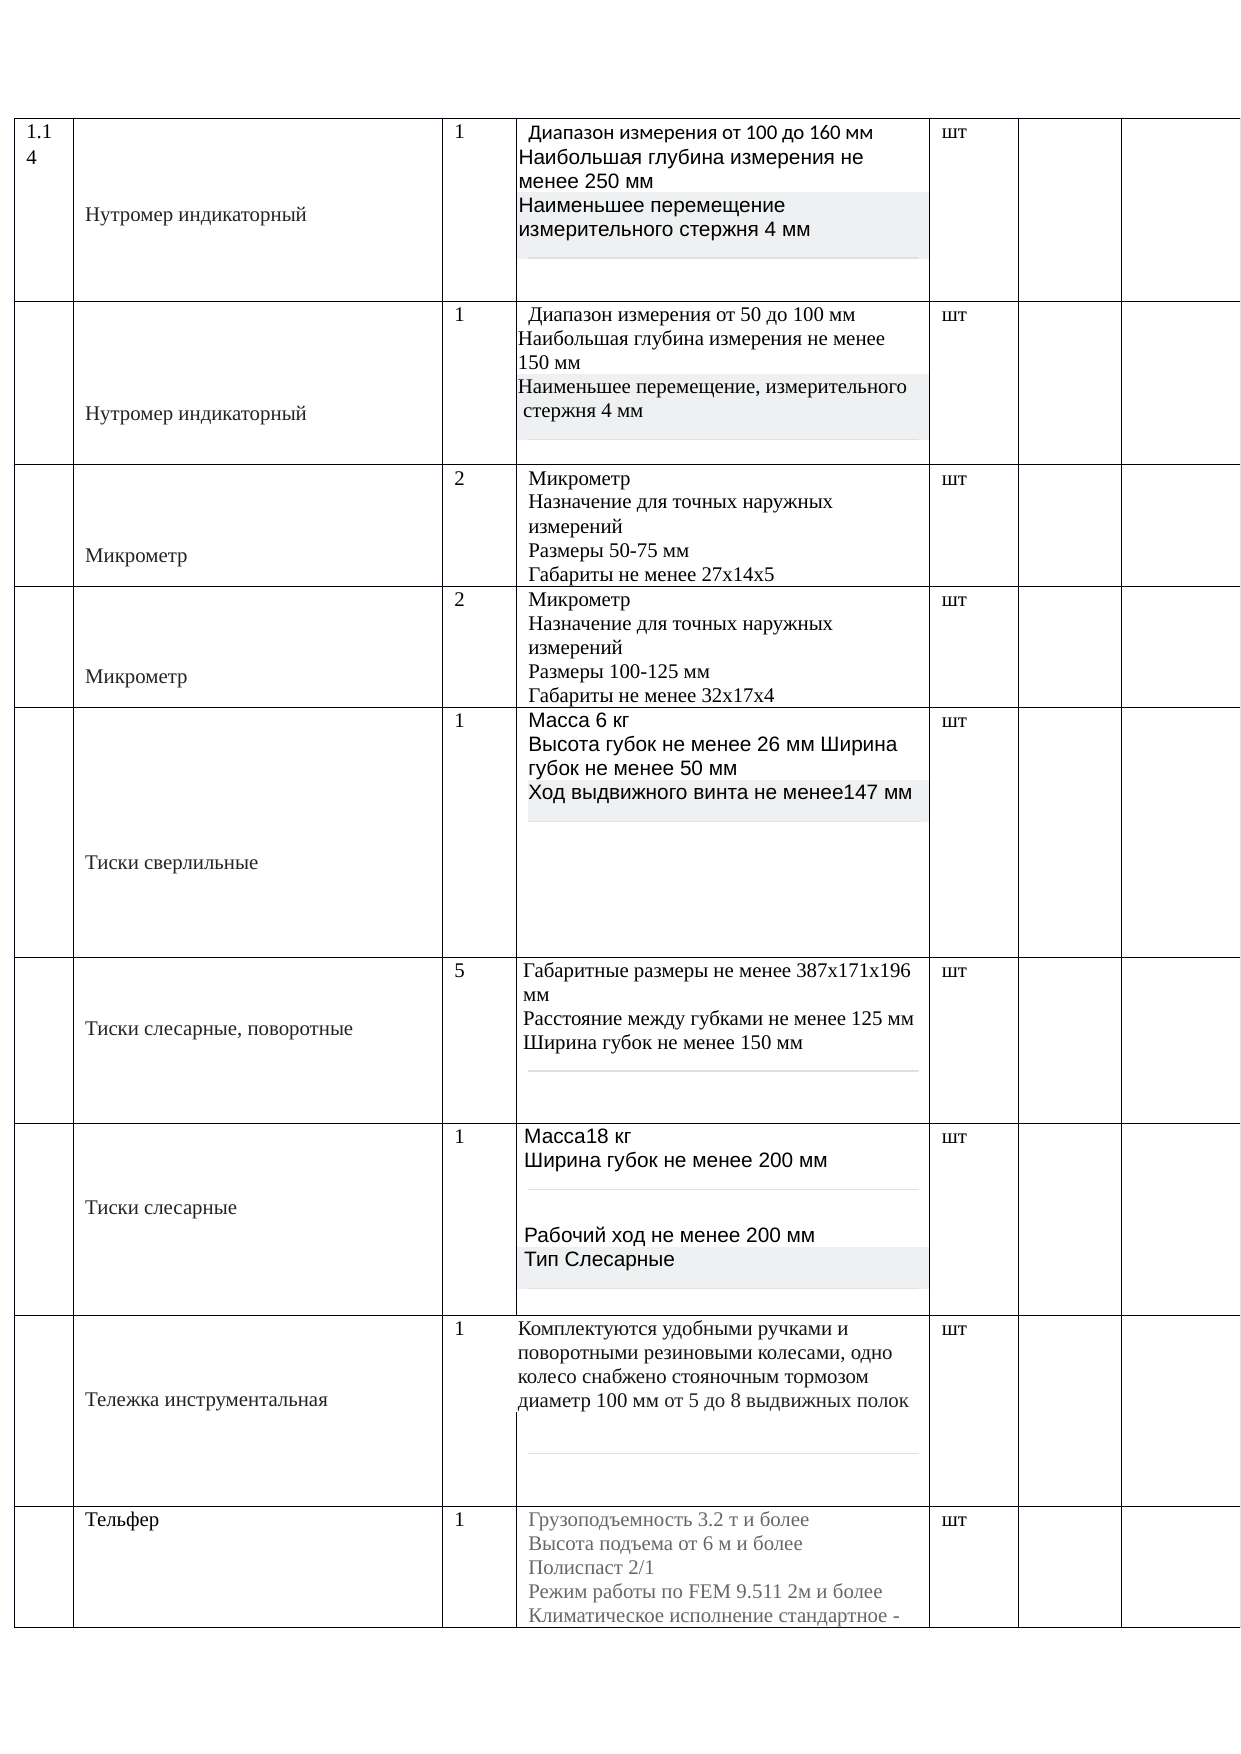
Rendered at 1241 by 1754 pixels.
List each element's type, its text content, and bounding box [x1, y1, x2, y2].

table_cell шт [930, 1507, 1018, 1627]
table_cell 2 [443, 465, 516, 586]
table_cell [15, 465, 73, 586]
table_cell [1122, 119, 1240, 301]
table_cell Масса 6 кг Высота губок не менее 26 мм Ширина губок не менее 50 мм Ход выдвижного винта не менее147 мм [517, 708, 929, 957]
table_cell [1019, 1124, 1121, 1314]
table_cell [15, 587, 73, 707]
table_cell Масса18 кг Ширина губок не менее 200 мм Рабочий ход не менее 200 мм Тип Слесарные [517, 1190, 929, 1223]
table_cell [1122, 958, 1240, 1123]
table_cell [15, 302, 73, 464]
table_cell [1122, 587, 1240, 707]
table_cell шт [930, 1124, 1018, 1314]
table_cell Габаритные размеры не менее 387х171х196 мм Расстояние между губками не менее 125 мм Ширина губок не менее 150 мм [517, 1072, 929, 1123]
table_cell 5 [443, 958, 516, 1123]
table_cell Тиски сверлильные [74, 708, 442, 957]
table_cell 2 [443, 587, 516, 707]
table_cell [1019, 1507, 1121, 1627]
table_cell Тележка инструментальная [74, 1316, 442, 1506]
table_cell 1 [443, 119, 516, 301]
table_cell 1 [443, 1507, 516, 1627]
table_cell Масса18 кг Ширина губок не менее 200 мм Рабочий ход не менее 200 мм Тип Слесарные [517, 1289, 929, 1314]
table_cell [1122, 1124, 1240, 1314]
table_cell Грузоподъемность 3.2 т и более Высота подъема от 6 м и более Полиспаст 2/1 Режим работы по FEM 9.511 2м и более Климатическое исполнение стандартное [517, 1507, 929, 1627]
table_cell Микрометр [74, 587, 442, 707]
table_cell [1122, 465, 1240, 586]
table_cell Диапазон измерения от 100 до 160 мм Наибольшая глубина измерения не менее 250 мм Наименьшее перемещение измерительного стержня 4 мм [517, 119, 929, 144]
table_cell [1122, 1316, 1240, 1506]
table_cell 1 [443, 1124, 516, 1314]
table_cell Тиски слесарные, поворотные [74, 958, 442, 1123]
table_cell [15, 1124, 73, 1314]
table_cell [1019, 708, 1121, 957]
table_cell [1019, 465, 1121, 586]
table_cell шт [930, 465, 1018, 586]
table_cell Нутромер индикаторный [74, 302, 442, 464]
table_cell Нутромер индикаторный [74, 119, 442, 301]
table_cell [15, 958, 73, 1123]
table_cell [1019, 958, 1121, 1123]
table_cell Диапазон измерения от 50 до 100 мм Наибольшая глубина измерения не менее 150 мм Наименьшее перемещение, измерительного стержня 4 мм [517, 440, 929, 464]
table_cell Диапазон измерения от 50 до 100 мм Наибольшая глубина измерения не менее 150 мм Наименьшее перемещение, измерительного стержня 4 мм [517, 302, 929, 326]
table_cell шт [930, 119, 1018, 301]
table_cell Диапазон измерения от 100 до 160 мм Наибольшая глубина измерения не менее 250 мм Наименьшее перемещение измерительного стержня 4 мм [517, 259, 929, 301]
table_cell Микрометр Назначение для точных наружных измерений Размеры 50-75 мм Габариты не менее 27х14х5 [517, 465, 929, 586]
table_cell [1122, 708, 1240, 957]
table_cell [15, 1316, 73, 1506]
table_cell 1.14 [15, 119, 73, 301]
table_cell [15, 1507, 73, 1627]
table_cell 1 [443, 302, 516, 464]
table_cell Микрометр [74, 465, 442, 586]
table_cell шт [930, 958, 1018, 1123]
table_cell шт [930, 587, 1018, 707]
table_cell шт [930, 1316, 1018, 1506]
table_cell [1019, 1316, 1121, 1506]
table_cell [15, 708, 73, 957]
table_cell [1019, 587, 1121, 707]
table_cell [1019, 302, 1121, 464]
table_cell Тиски слесарные [74, 1124, 442, 1314]
table_cell Микрометр Назначение для точных наружных измерений Размеры 100-125 мм Габариты не менее 32х17х4 [517, 587, 929, 707]
table_cell [1122, 302, 1240, 464]
table_cell шт [930, 302, 1018, 464]
table_cell [1122, 1507, 1240, 1627]
table_cell 1 [443, 1316, 516, 1506]
table_cell Тельфер [74, 1507, 442, 1627]
table_cell [1019, 119, 1121, 301]
table_cell Комплектуются удобными ручками и поворотными резиновыми колесами, одно колесо снабжено стояночным тормозом диаметр 100 мм от 5 до 8 выдвижных полок [517, 1454, 929, 1506]
table_cell шт [930, 708, 1018, 957]
table_cell 1 [443, 708, 516, 957]
